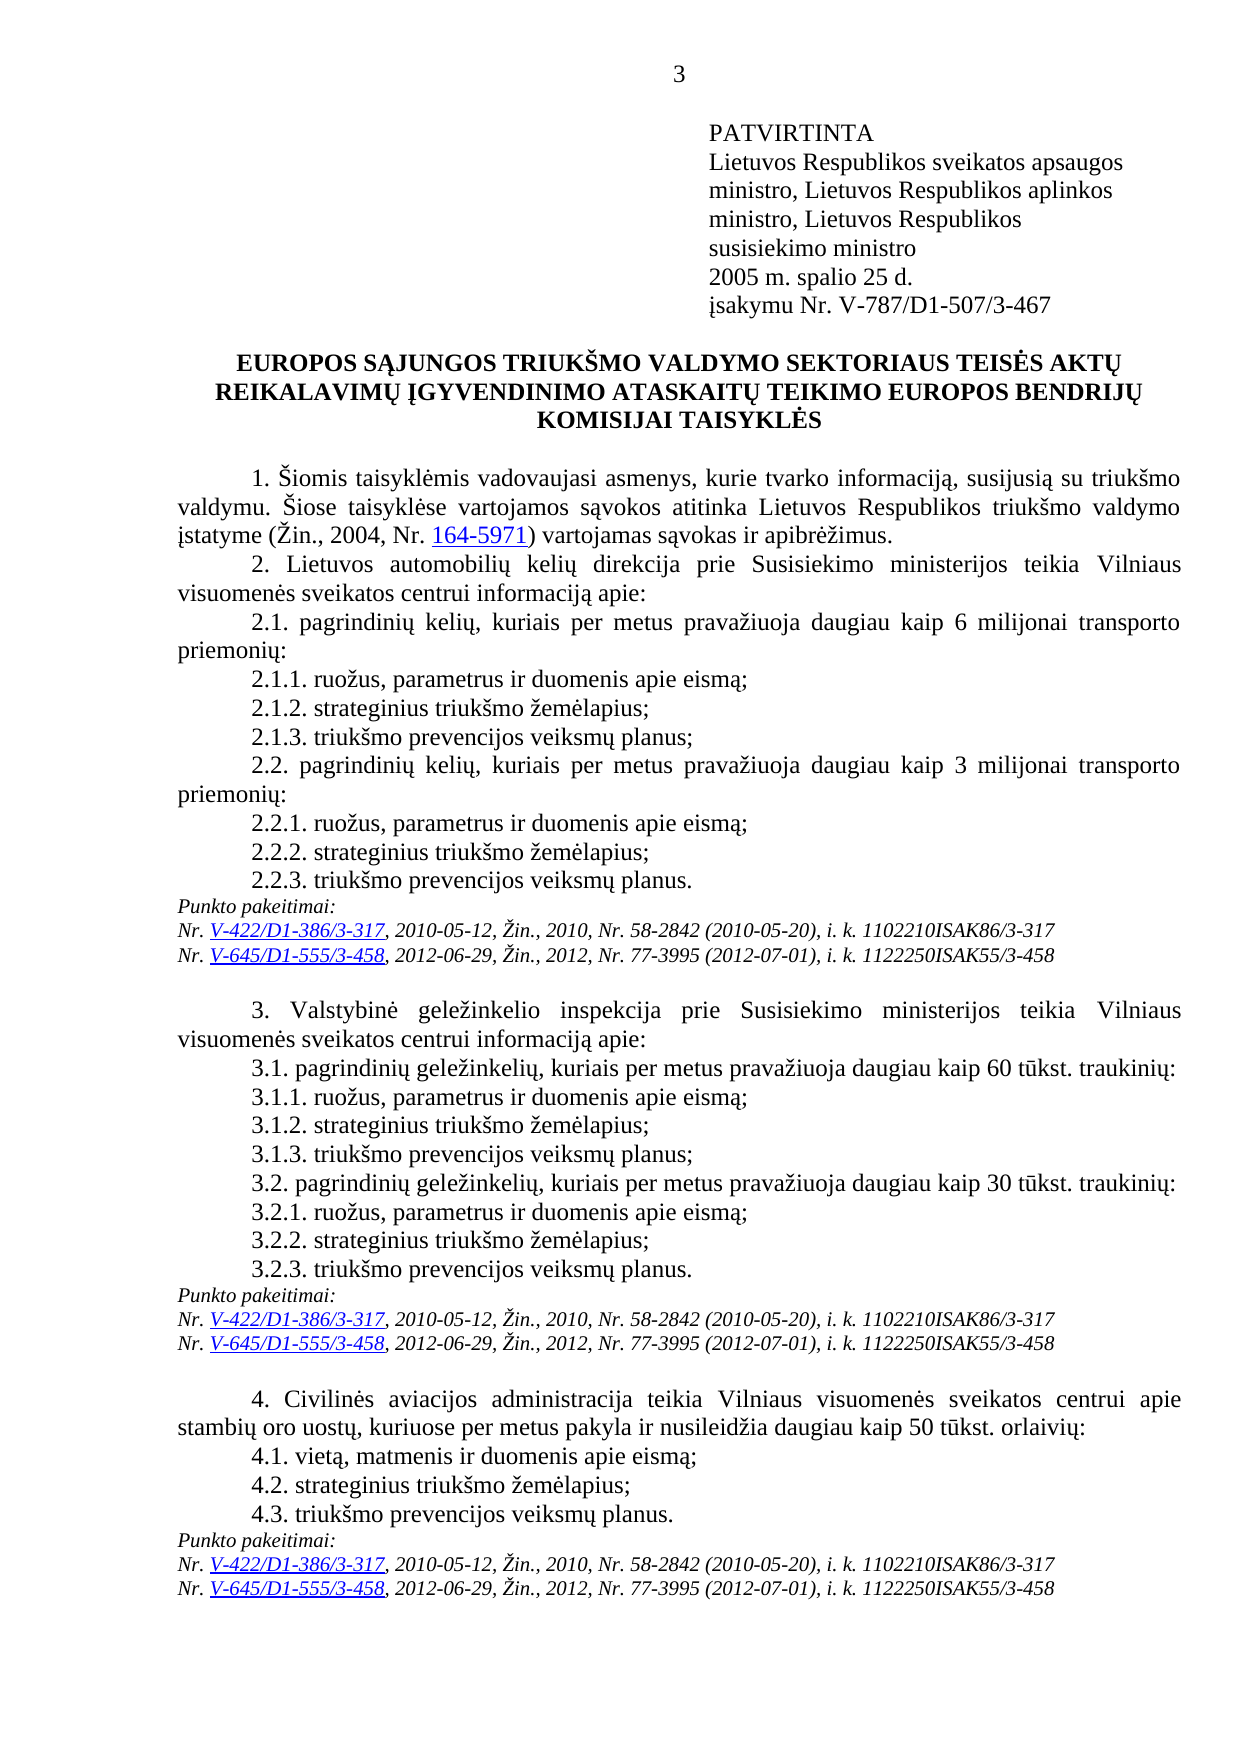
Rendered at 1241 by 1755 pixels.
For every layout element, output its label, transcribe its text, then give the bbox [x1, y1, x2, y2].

text 4.2. strateginius triukšmo žemėlapius; [177, 1470, 1181, 1499]
text PATVIRTINTA [709, 118, 1181, 147]
text 3.2.2. strateginius triukšmo žemėlapius; [177, 1225, 1181, 1254]
text 3.2.3. triukšmo prevencijos veiksmų planus. [177, 1254, 1181, 1283]
text 3.2. pagrindinių geležinkelių, kuriais per metus pravažiuoja daugiau kaip 30 tūkst. traukinių: [177, 1168, 1181, 1197]
text Punkto pakeitimai: [177, 1527, 1181, 1552]
text Nr. V-645/D1-555/3-458, 2012-06-29, Žin., 2012, Nr. 77-3995 (2012-07-01), i. k. 1122250ISAK55/3-458 [177, 1331, 1181, 1355]
text 3.1.3. triukšmo prevencijos veiksmų planus; [177, 1139, 1181, 1168]
text 2005 m. spalio 25 d. [177, 262, 1181, 291]
text 3.1. pagrindinių geležinkelių, kuriais per metus pravažiuoja daugiau kaip 60 tūkst. traukinių: [177, 1053, 1181, 1082]
text Nr. V-645/D1-555/3-458, 2012-06-29, Žin., 2012, Nr. 77-3995 (2012-07-01), i. k. 1122250ISAK55/3-458 [177, 1576, 1181, 1600]
text Nr. V-422/D1-386/3-317, 2010-05-12, Žin., 2010, Nr. 58-2842 (2010-05-20), i. k. 1102210ISAK86/3-317 [177, 918, 1181, 942]
text 2.2. pagrindinių kelių, kuriais per metus pravažiuoja daugiau kaip 3 milijonai transporto priemonių: [177, 751, 1181, 808]
text 2. Lietuvos automobilių kelių direkcija prie Susisiekimo ministerijos teikia Vilniaus visuomenės sveikatos centrui informaciją apie: [177, 549, 1181, 607]
text 2.2.1. ruožus, parametrus ir duomenis apie eismą; [177, 808, 1181, 837]
text 2.1.2. strateginius triukšmo žemėlapius; [177, 693, 1181, 722]
text ministro, Lietuvos Respublikos aplinkos [177, 176, 1181, 204]
text EUROPOS SĄJUNGOS TRIUKŠMO VALDYMO SEKTORIAUS TEISĖS AKTŲ REIKALAVIMŲ ĮGYVENDINIMO ATASKAITŲ TEIKIMO EUROPOS BENDRIJŲ KOMISIJAI TAISYKLĖS [177, 348, 1181, 434]
text Nr. V-422/D1-386/3-317, 2010-05-12, Žin., 2010, Nr. 58-2842 (2010-05-20), i. k. 1102210ISAK86/3-317 [177, 1307, 1181, 1331]
text 2.2.3. triukšmo prevencijos veiksmų planus. [177, 866, 1181, 894]
text Nr. V-645/D1-555/3-458, 2012-06-29, Žin., 2012, Nr. 77-3995 (2012-07-01), i. k. 1122250ISAK55/3-458 [177, 942, 1181, 967]
text įsakymu Nr. V-787/D1-507/3-467 [177, 291, 1181, 319]
text 3.2.1. ruožus, parametrus ir duomenis apie eismą; [177, 1197, 1181, 1225]
text 3.1.1. ruožus, parametrus ir duomenis apie eismą; [177, 1082, 1181, 1110]
text 3. Valstybinė geležinkelio inspekcija prie Susisiekimo ministerijos teikia Vilniaus visuomenės sveikatos centrui informaciją apie: [177, 995, 1181, 1053]
text 3.1.2. strateginius triukšmo žemėlapius; [177, 1110, 1181, 1139]
text 1. Šiomis taisyklėmis vadovaujasi asmenys, kurie tvarko informaciją, susijusią su triukšmo valdymu. Šiose taisyklėse vartojamos sąvokos atitinka Lietuvos Respublikos triukšmo valdymo įstatyme (Žin., 2004, Nr. 164-5971) vartojamas sąvokas ir apibrėžimus. [177, 463, 1181, 549]
text Punkto pakeitimai: [177, 894, 1181, 918]
text 2.1.1. ruožus, parametrus ir duomenis apie eismą; [177, 664, 1181, 693]
text susisiekimo ministro [177, 233, 1181, 262]
text Lietuvos Respublikos sveikatos apsaugos [177, 147, 1181, 176]
text Nr. V-422/D1-386/3-317, 2010-05-12, Žin., 2010, Nr. 58-2842 (2010-05-20), i. k. 1102210ISAK86/3-317 [177, 1552, 1181, 1576]
text 4.1. vietą, matmenis ir duomenis apie eismą; [177, 1441, 1181, 1470]
text 2.1.3. triukšmo prevencijos veiksmų planus; [177, 722, 1181, 751]
text 2.1. pagrindinių kelių, kuriais per metus pravažiuoja daugiau kaip 6 milijonai transporto priemonių: [177, 607, 1181, 664]
text ministro, Lietuvos Respublikos [177, 204, 1181, 233]
text 4. Civilinės aviacijos administracija teikia Vilniaus visuomenės sveikatos centrui apie stambių oro uostų, kuriuose per metus pakyla ir nusileidžia daugiau kaip 50 tūkst. orlaivių: [177, 1384, 1181, 1441]
text Punkto pakeitimai: [177, 1283, 1181, 1307]
text 4.3. triukšmo prevencijos veiksmų planus. [177, 1499, 1181, 1527]
text 2.2.2. strateginius triukšmo žemėlapius; [177, 837, 1181, 866]
